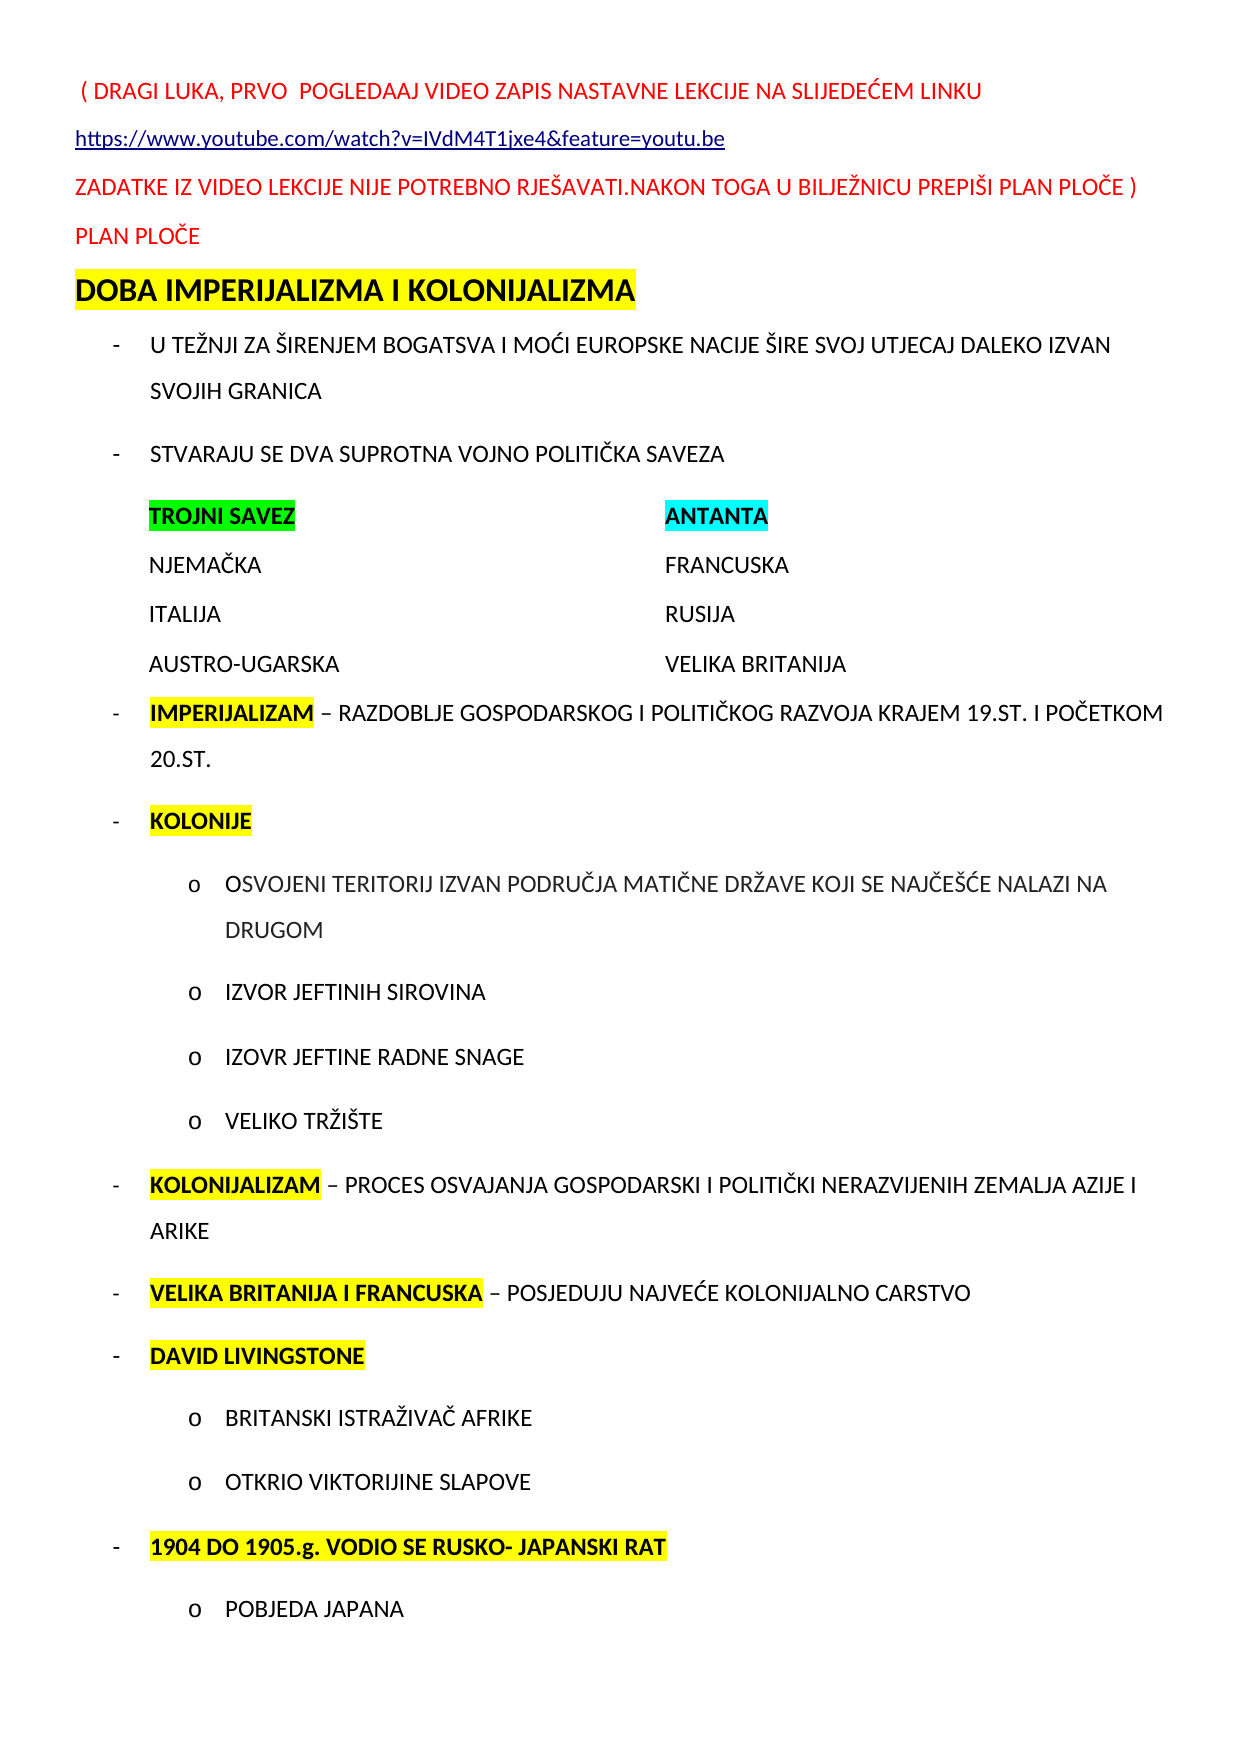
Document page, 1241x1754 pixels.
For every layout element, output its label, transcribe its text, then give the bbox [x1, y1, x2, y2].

list VELIKA BRITANIJA I FRANCUSKA – POSJEDUJU NAJVEĆE KOLONIJALNO CARSTVO [112, 1277, 1165, 1308]
text ZADATKE IZ VIDEO LEKCIJE NIJE POTREBNO RJEŠAVATI.NAKON TOGA U BILJEŽNICU PREPIŠI PLAN PLOČE ) [75, 171, 1165, 201]
list POBJEDA JAPANA [187, 1593, 1165, 1625]
list BRITANSKI ISTRAŽIVAČ AFRIKE [187, 1402, 1165, 1434]
list OTKRIO VIKTORIJINE SLAPOVE [187, 1466, 1165, 1498]
text DOBA IMPERIJALIZMA I KOLONIJALIZMA [75, 269, 1165, 310]
text https://www.youtube.com/watch?v=IVdM4T1jxe4&feature=youtu.be [75, 124, 1165, 152]
text ITALIJA RUSIJA [75, 599, 1165, 629]
list OSVOJENI TERITORIJ IZVAN PODRUČJA MATIČNE DRŽAVE KOJI SE NAJČEŠĆE NALAZI NA DRUGOM [187, 868, 1165, 944]
list U TEŽNJI ZA ŠIRENJEM BOGATSVA I MOĆI EUROPSKE NACIJE ŠIRE SVOJ UTJECAJ DALEKO IZVAN SVOJIH GRANICA [112, 329, 1165, 406]
text TROJNI SAVEZ ANTANTA [75, 500, 1165, 531]
text ( DRAGI LUKA, PRVO POGLEDAAJ VIDEO ZAPIS NASTAVNE LEKCIJE NA SLIJEDEĆEM LINKU [75, 75, 1165, 106]
list IZOVR JEFTINE RADNE SNAGE [187, 1041, 1165, 1072]
text PLAN PLOČE [75, 220, 1165, 251]
list DAVID LIVINGSTONE [112, 1340, 1165, 1370]
list VELIKO TRŽIŠTE [187, 1105, 1165, 1137]
list 1904 DO 1905.g. VODIO SE RUSKO- JAPANSKI RAT [112, 1531, 1165, 1561]
text NJEMAČKA FRANCUSKA [75, 549, 1165, 580]
list IZVOR JEFTINIH SIROVINA [187, 976, 1165, 1008]
list STVARAJU SE DVA SUPROTNA VOJNO POLITIČKA SAVEZA [112, 438, 1165, 468]
list KOLONIJE [112, 805, 1165, 836]
list KOLONIJALIZAM – PROCES OSVAJANJA GOSPODARSKI I POLITIČKI NERAZVIJENIH ZEMALJA AZIJE I ARIKE [112, 1169, 1165, 1246]
list IMPERIJALIZAM – RAZDOBLJE GOSPODARSKOG I POLITIČKOG RAZVOJA KRAJEM 19.ST. I POČETKOM 20.ST. [112, 697, 1165, 773]
text AUSTRO-UGARSKA VELIKA BRITANIJA [75, 648, 1165, 678]
